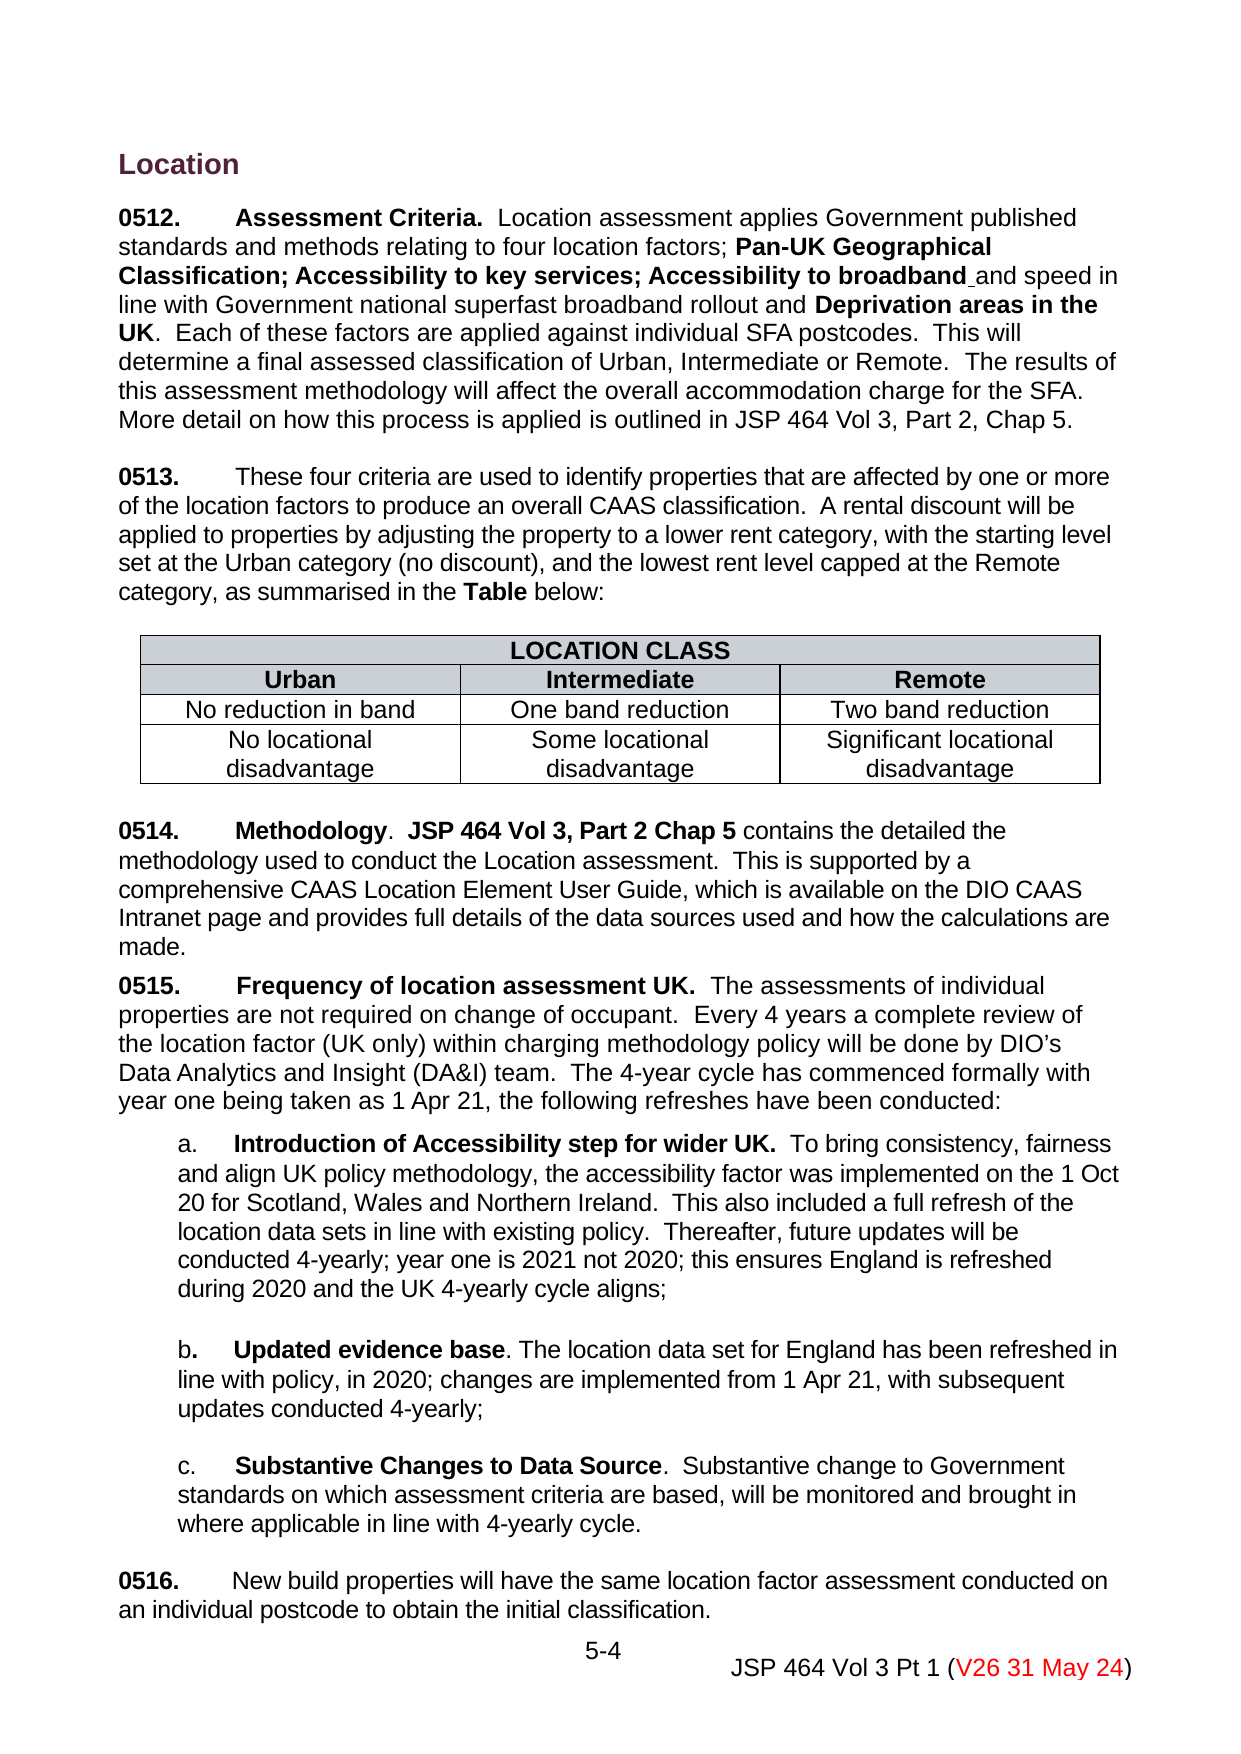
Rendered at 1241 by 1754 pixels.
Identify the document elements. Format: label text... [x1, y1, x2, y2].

table_cell No reduction in band [141, 695, 460, 724]
table_cell No locational disadvantage [141, 725, 460, 782]
text 0516. New build properties will have the same location factor assessment conducted on an individual postcode to obtain the initial classification. [118, 1566, 1122, 1624]
table_cell Some locational disadvantage [461, 725, 779, 782]
text a. Introduction of Accessibility step for wider UK. To bring consistency, fairness and align UK policy methodology, the accessibility factor was implemented on the 1 Oct 20 for Scotland, Wales and Northern Ireland. This also included a full refresh of the location data sets in line with existing policy. Thereafter, future updates will be conducted 4-yearly; year one is 2021 not 2020; this ensures England is refreshed during 2020 and the UK 4-yearly cycle aligns; [177, 1125, 1122, 1303]
table_header LOCATION CLASS [141, 636, 1099, 664]
text 0513. These four criteria are used to identify properties that are affected by one or more of the location factors to produce an overall CAAS classification. A rental discount will be applied to properties by adjusting the property to a lower rent category, with the starting level set at the Urban category (no discount), and the lowest rent level capped at the Remote category, as summarised in the Table below: [118, 462, 1122, 606]
table_cell Significant locational disadvantage [781, 725, 1099, 782]
table_cell Urban [141, 665, 460, 694]
text c. Substantive Changes to Data Source. Substantive change to Government standards on which assessment criteria are based, will be monitored and brought in where applicable in line with 4-yearly cycle. [118, 1451, 1122, 1537]
table_cell One band reduction [461, 695, 779, 724]
text 0514. Methodology. JSP 464 Vol 3, Part 2 Chap 5 contains the detailed the methodology used to conduct the Location assessment. This is supported by a comprehensive CAAS Location Element User Guide, which is available on the DIO CAAS Intranet page and provides full details of the data sources used and how the calculations are made. [118, 812, 1122, 961]
text 0512. Assessment Criteria. Location assessment applies Government published standards and methods relating to four location factors; Pan-UK Geographical Classification; Accessibility to key services; Accessibility to broadband and speed in line with Government national superfast broadband rollout and Deprivation areas in the UK. Each of these factors are applied against individual SFA postcodes. This will determine a final assessed classification of Urban, Intermediate or Remote. The results of this assessment methodology will affect the overall accommodation charge for the SFA. More detail on how this process is applied is outlined in JSP 464 Vol 3, Part 2, Chap 5. [118, 203, 1122, 433]
table_cell Intermediate [461, 665, 779, 694]
text Location [118, 147, 1122, 180]
text b. Updated evidence base. The location data set for England has been refreshed in line with policy, in 2020; changes are implemented from 1 Apr 21, with subsequent updates conducted 4-yearly; [177, 1331, 1122, 1422]
table_cell Two band reduction [781, 695, 1099, 724]
text 0515. Frequency of location assessment UK. The assessments of individual properties are not required on change of occupant. Every 4 years a complete review of the location factor (UK only) within charging methodology policy will be done by DIO’s Data Analytics and Insight (DA&I) team. The 4-year cycle has commenced formally with year one being taken as 1 Apr 21, the following refreshes have been conducted: [118, 971, 1122, 1115]
table_cell Remote [781, 665, 1099, 694]
